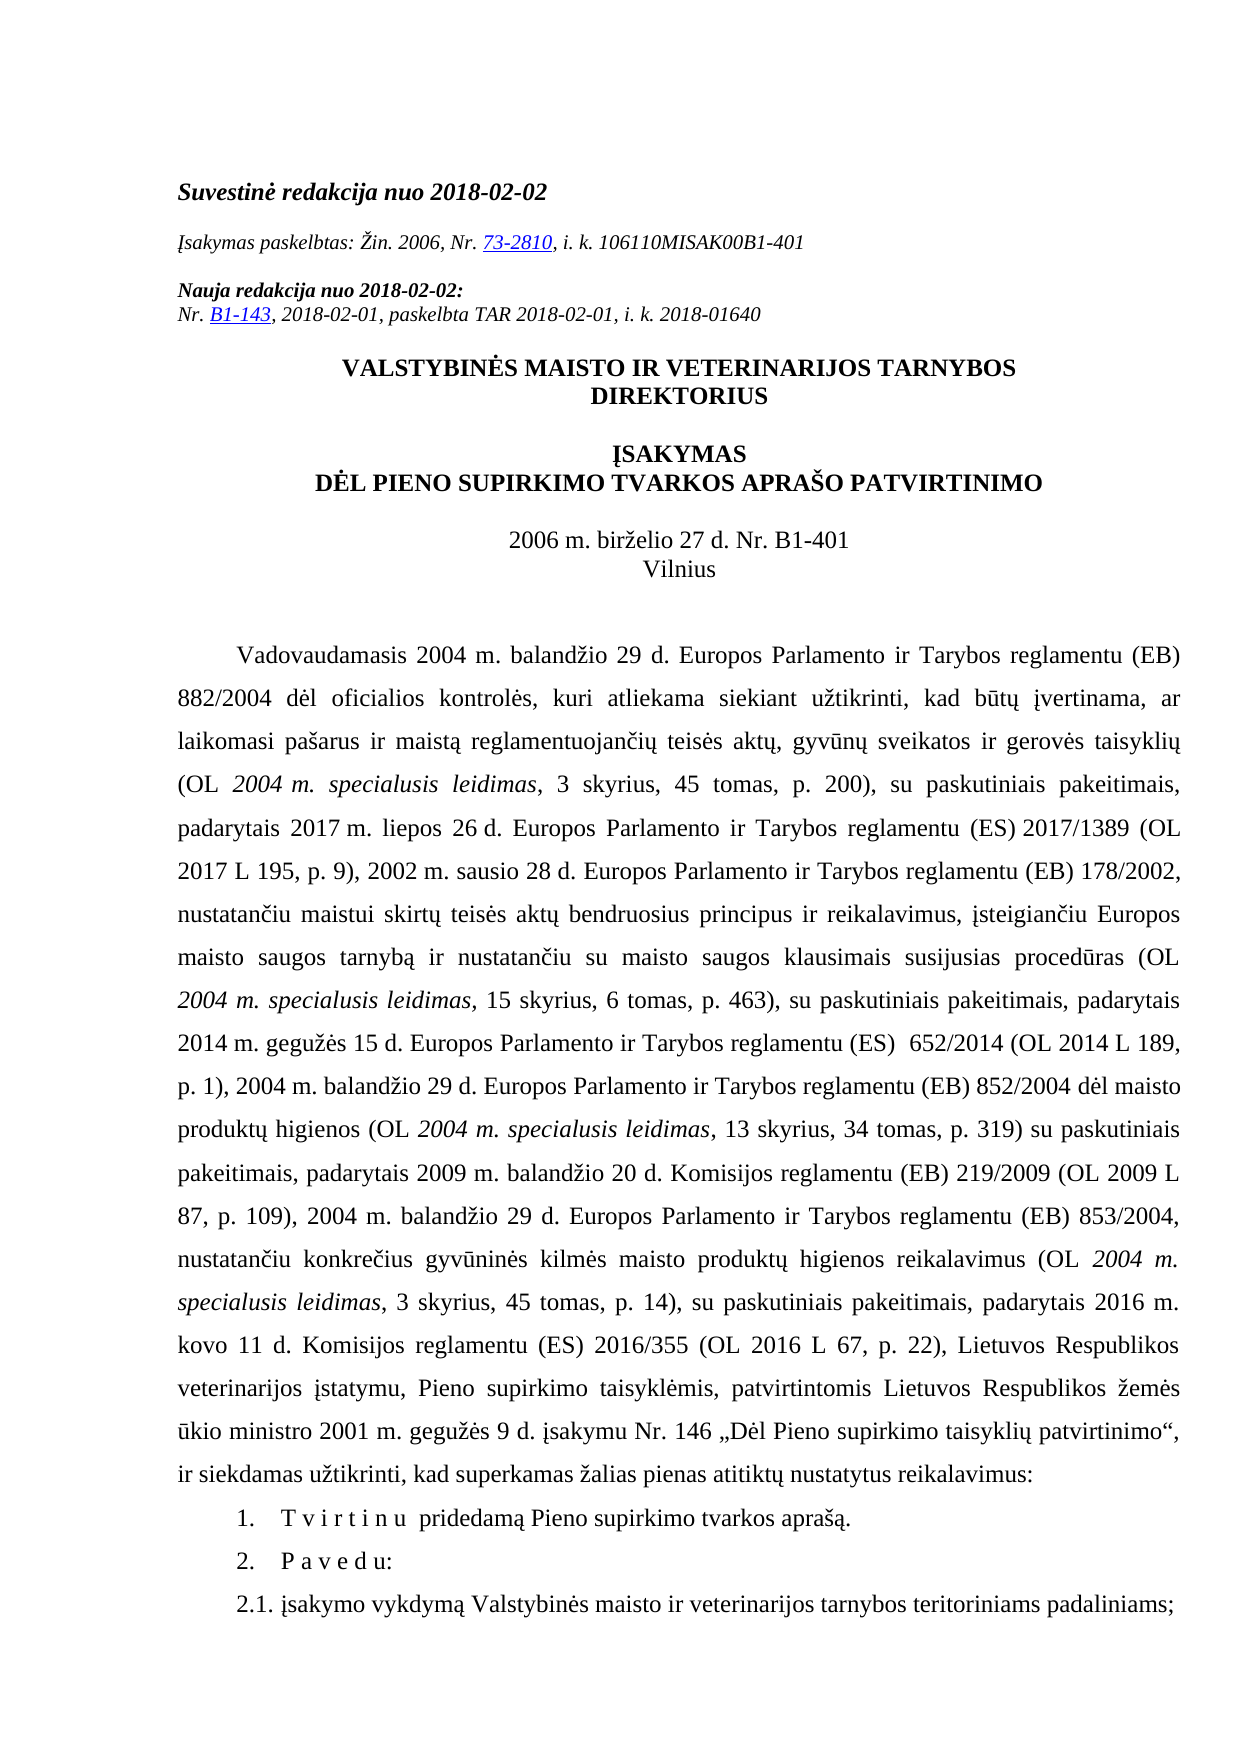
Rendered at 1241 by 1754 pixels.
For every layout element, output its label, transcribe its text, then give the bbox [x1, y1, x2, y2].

text Nauja redakcija nuo 2018-02-02: [177, 278, 1181, 302]
text ĮSAKYMAS [177, 439, 1181, 468]
text Suvestinė redakcija nuo 2018-02-02 [177, 177, 1181, 206]
text 2. Pavedu: [177, 1546, 1181, 1574]
text DĖL PIENO SUPIRKIMO TVARKOS APRAŠO PATVIRTINIMO [177, 468, 1181, 496]
text Įsakymas paskelbtas: Žin. 2006, Nr. 73-2810, i. k. 106110MISAK00B1-401 [177, 230, 1181, 254]
text Vadovaudamasis 2004 m. balandžio 29 d. Europos Parlamento ir Tarybos reglamentu (EB) 882/2004 dėl oficialios kontrolės, kuri atliekama siekiant užtikrinti, kad būtų įvertinama, ar laikomasi pašarus ir maistą reglamentuojančių teisės aktų, gyvūnų sveikatos ir gerovės taisyklių (OL 2004 m. specialusis leidimas, 3 skyrius, 45 tomas, p. 200), su paskutiniais pakeitimais, padarytais 2017 m. liepos 26 d. Europos Parlamento ir Tarybos reglamentu (ES) 2017/1389 (OL 2017 L 195, p. 9), 2002 m. sausio 28 d. Europos Parlamento ir Tarybos reglamentu (EB) 178/2002, nustatančiu maistui skirtų teisės aktų bendruosius principus ir reikalavimus, įsteigiančiu Europos maisto saugos tarnybą ir nustatančiu su maisto saugos klausimais susijusias procedūras (OL 2004 m. specialusis leidimas, 15 skyrius, 6 tomas, p. 463), su paskutiniais pakeitimais, padarytais 2014 m. gegužės 15 d. Europos Parlamento ir Tarybos reglamentu (ES) 652/2014 (OL 2014 L 189, p. 1), 2004 m. balandžio 29 d. Europos Parlamento ir Tarybos reglamentu (EB) 852/2004 dėl maisto produktų higienos (OL 2004 m. specialusis leidimas, 13 skyrius, 34 tomas, p. 319) su paskutiniais pakeitimais, padarytais 2009 m. balandžio 20 d. Komisijos reglamentu (EB) 219/2009 (OL 2009 L 87, p. 109), 2004 m. balandžio 29 d. Europos Parlamento ir Tarybos reglamentu (EB) 853/2004, nustatančiu konkrečius gyvūninės kilmės maisto produktų higienos reikalavimus (OL 2004 m. specialusis leidimas, 3 skyrius, 45 tomas, p. 14), su paskutiniais pakeitimais, padarytais 2016 m. kovo 11 d. Komisijos reglamentu (ES) 2016/355 (OL 2016 L 67, p. 22), Lietuvos Respublikos veterinarijos įstatymu, Pieno supirkimo taisyklėmis, patvirtintomis Lietuvos Respublikos žemės ūkio ministro 2001 m. gegužės 9 d. įsakymu Nr. 146 „Dėl Pieno supirkimo taisyklių patvirtinimo“, ir siekdamas užtikrinti, kad superkamas žalias pienas atitiktų nustatytus reikalavimus: [177, 640, 1181, 1488]
text 1. Tvirtinu pridedamą Pieno supirkimo tvarkos aprašą. [177, 1503, 1181, 1531]
text DIREKTORIUS [177, 381, 1181, 410]
text Vilnius [177, 554, 1181, 583]
text 2006 m. birželio 27 d. Nr. B1-401 [177, 525, 1181, 554]
text Nr. B1-143, 2018-02-01, paskelbta TAR 2018-02-01, i. k. 2018-01640 [177, 302, 1181, 326]
text VALSTYBINĖS MAISTO IR VETERINARIJOS TARNYBOS [177, 353, 1181, 381]
text 2.1. įsakymo vykdymą Valstybinės maisto ir veterinarijos tarnybos teritoriniams padaliniams; [177, 1589, 1181, 1618]
